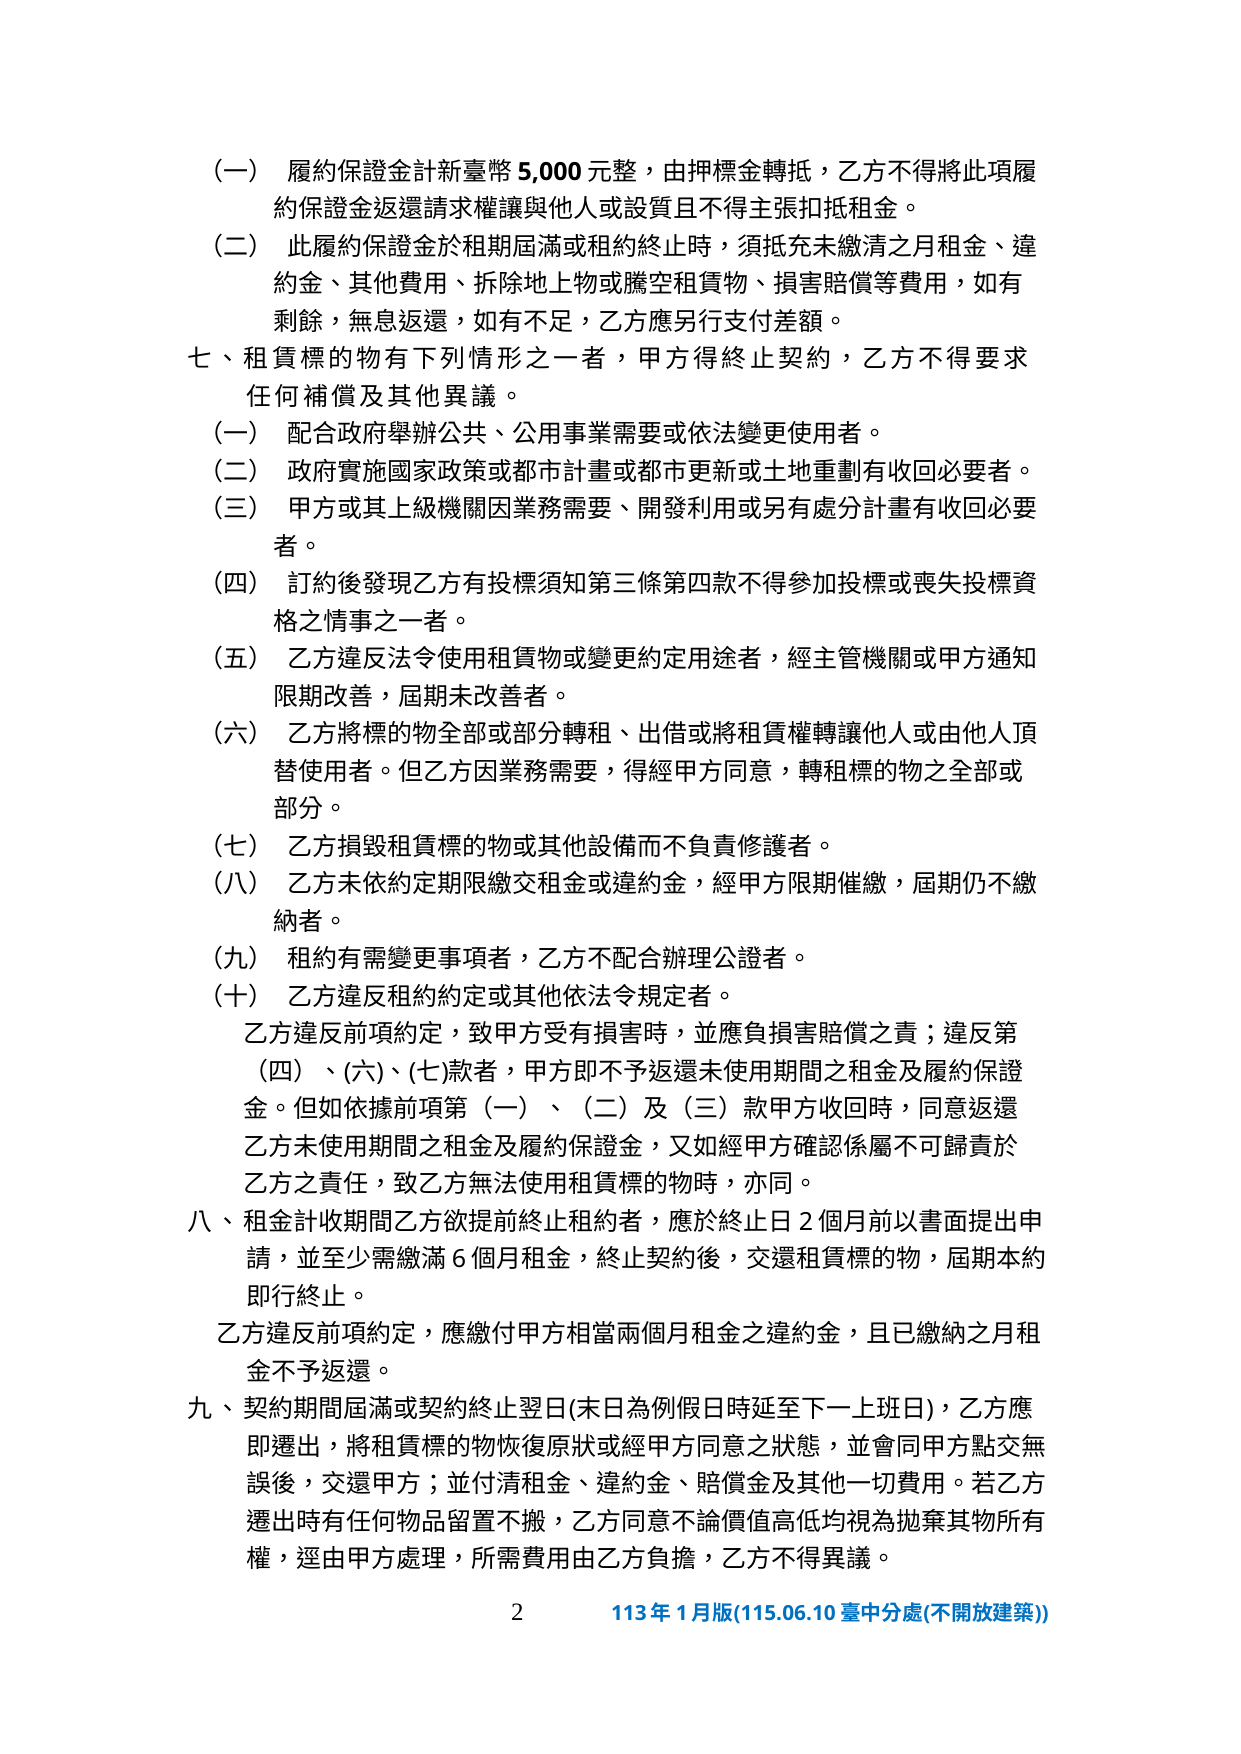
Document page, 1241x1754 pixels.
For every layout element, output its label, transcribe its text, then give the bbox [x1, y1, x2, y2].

list 此履約保證金於租期屆滿或租約終止時，須抵充未繳清之月租金、違約金、其他費用、拆除地上物或騰空租賃物、損害賠償等費用，如有剩餘，無息返還，如有不足，乙方應另行支付差額。 [198, 225, 1043, 337]
list 政府實施國家政策或都市計畫或都市更新或土地重劃有收回必要者。 [198, 450, 1043, 487]
list 履約保證金計新臺幣5,000元整，由押標金轉抵，乙方不得將此項履約保證金返還請求權讓與他人或設質且不得主張扣抵租金。 [198, 150, 1043, 225]
text 七、租賃標的物有下列情形之一者，甲方得終止契約，乙方不得要求任何補償及其他異議。 [187, 337, 1048, 412]
text 八、租金計收期間乙方欲提前終止租約者，應於終止日2個月前以書面提出申請，並至少需繳滿6個月租金，終止契約後，交還租賃標的物，屆期本約即行終止。 [187, 1200, 1048, 1312]
list 乙方將標的物全部或部分轉租、出借或將租賃權轉讓他人或由他人頂替使用者。但乙方因業務需要，得經甲方同意，轉租標的物之全部或部分。 [198, 712, 1043, 825]
text 九、契約期間屆滿或契約終止翌日(末日為例假日時延至下一上班日)，乙方應即遷出，將租賃標的物恢復原狀或經甲方同意之狀態，並會同甲方點交無誤後，交還甲方；並付清租金、違約金、賠償金及其他一切費用。若乙方遷出時有任何物品留置不搬，乙方同意不論價值高低均視為拋棄其物所有權，逕由甲方處理，所需費用由乙方負擔，乙方不得異議。 [187, 1387, 1048, 1575]
list 乙方損毀租賃標的物或其他設備而不負責修護者。 [198, 825, 1043, 862]
text 乙方違反前項約定，致甲方受有損害時，並應負損害賠償之責；違反第（四）、(六)、(七)款者，甲方即不予返還未使用期間之租金及履約保證金。但如依據前項第（一）、（二）及（三）款甲方收回時，同意返還乙方未使用期間之租金及履約保證金，又如經甲方確認係屬不可歸責於乙方之責任，致乙方無法使用租賃標的物時，亦同。 [244, 1012, 1043, 1200]
list 訂約後發現乙方有投標須知第三條第四款不得參加投標或喪失投標資格之情事之一者。 [198, 562, 1043, 637]
list 甲方或其上級機關因業務需要、開發利用或另有處分計畫有收回必要者。 [198, 487, 1043, 562]
list 乙方違反法令使用租賃物或變更約定用途者，經主管機關或甲方通知限期改善，屆期未改善者。 [198, 637, 1043, 712]
list 租約有需變更事項者，乙方不配合辦理公證者。 [198, 937, 1043, 975]
text 乙方違反前項約定，應繳付甲方相當兩個月租金之違約金，且已繳納之月租金不予返還。 [187, 1312, 1048, 1387]
list 乙方未依約定期限繳交租金或違約金，經甲方限期催繳，屆期仍不繳納者。 [198, 862, 1043, 937]
list 乙方違反租約約定或其他依法令規定者。 [198, 975, 1043, 1012]
list 配合政府舉辦公共、公用事業需要或依法變更使用者。 [198, 412, 1043, 450]
